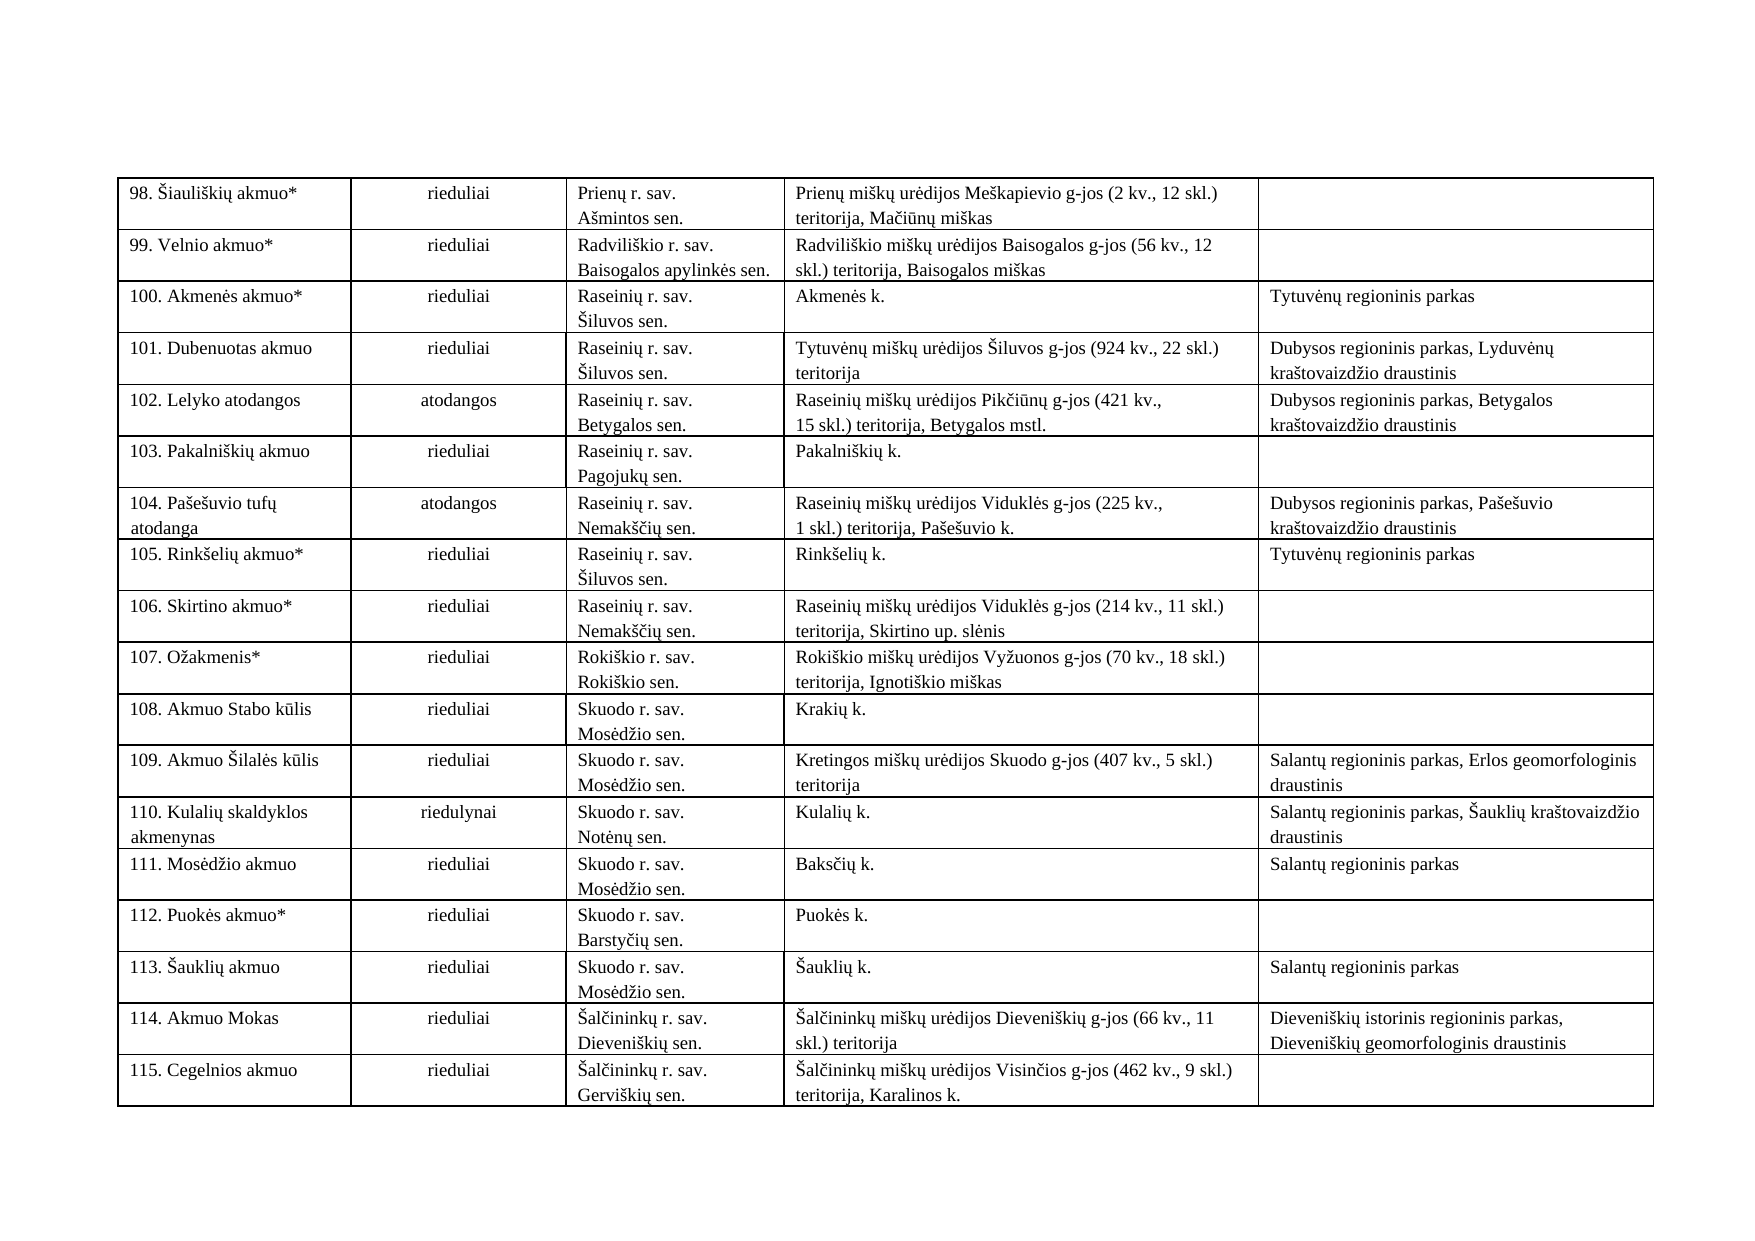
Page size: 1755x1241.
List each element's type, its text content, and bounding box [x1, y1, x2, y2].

table_cell Kulalių k. [785, 798, 1258, 847]
table_cell Šalčininkų miškų urėdijos Dieveniškių g-jos (66 kv., 11 skl.) teritorija [785, 1004, 1258, 1054]
table_cell Tytuvėnų regioninis parkas [1259, 540, 1653, 590]
table_cell Kretingos miškų urėdijos Skuodo g-jos (407 kv., 5 skl.) teritorija [785, 746, 1258, 796]
table_cell 100. Akmenės akmuo* [119, 282, 350, 332]
table_cell Pakalniškių k. [785, 437, 1258, 487]
table_cell 105. Rinkšelių akmuo* [119, 540, 350, 590]
table_cell Raseinių r. sav. Pagojukų sen. [567, 437, 783, 487]
table_cell Skuodo r. sav. Mosėdžio sen. [567, 746, 784, 796]
table_cell 112. Puokės akmuo* [119, 901, 350, 951]
table_cell [1259, 179, 1653, 229]
table_cell [1259, 591, 1653, 641]
table_cell rieduliai [352, 695, 565, 744]
table_cell rieduliai [352, 333, 565, 383]
table_cell 102. Lelyko atodangos [119, 385, 350, 435]
table_cell 103. Pakalniškių akmuo [119, 437, 350, 487]
table_cell [1259, 1055, 1653, 1105]
table_cell Krakių k. [785, 695, 1258, 744]
table_cell Dubysos regioninis parkas, Betygalos kraštovaizdžio draustinis [1259, 385, 1653, 435]
table_cell Raseinių r. sav. Šiluvos sen. [567, 333, 783, 383]
table_cell rieduliai [352, 1004, 565, 1054]
table_cell Skuodo r. sav. Mosėdžio sen. [567, 952, 783, 1002]
table_cell Salantų regioninis parkas [1259, 952, 1653, 1002]
table_cell Salantų regioninis parkas [1259, 849, 1653, 899]
table_cell [1259, 230, 1653, 280]
table_cell 110. Kulalių skaldyklos akmenynas [119, 798, 350, 847]
table_cell Šalčininkų r. sav. Dieveniškių sen. [567, 1004, 783, 1054]
table_cell Raseinių miškų urėdijos Viduklės g-jos (225 kv., 1 skl.) teritorija, Pašešuvio k. [785, 488, 1258, 538]
table_cell Raseinių r. sav. Nemakščių sen. [567, 591, 784, 641]
table_cell rieduliai [352, 282, 566, 332]
table_cell Dubysos regioninis parkas, Pašešuvio kraštovaizdžio draustinis [1259, 488, 1653, 538]
table_cell Skuodo r. sav. Mosėdžio sen. [567, 695, 783, 744]
table_cell 101. Dubenuotas akmuo [119, 333, 350, 383]
table_cell Skuodo r. sav. Barstyčių sen. [567, 901, 784, 951]
table_cell atodangos [352, 488, 566, 538]
table_cell Dubysos regioninis parkas, Lyduvėnų kraštovaizdžio draustinis [1259, 333, 1653, 383]
table_cell Rokiškio r. sav. Rokiškio sen. [567, 643, 784, 693]
table_cell Šalčininkų r. sav. Gerviškių sen. [567, 1055, 783, 1105]
table_cell Raseinių miškų urėdijos Pikčiūnų g-jos (421 kv., 15 skl.) teritorija, Betygalos mstl. [785, 385, 1258, 435]
table_cell rieduliai [352, 901, 566, 951]
table_cell Baksčių k. [785, 849, 1258, 899]
table_cell Prienų r. sav. Ašmintos sen. [567, 179, 784, 229]
table_cell 115. Cegelnios akmuo [119, 1055, 350, 1105]
table_cell rieduliai [352, 952, 565, 1002]
table_cell rieduliai [352, 643, 566, 693]
table_cell Radviliškio r. sav. Baisogalos apylinkės sen. [567, 230, 784, 280]
table_cell 107. Ožakmenis* [119, 643, 350, 693]
table_cell Puokės k. [785, 901, 1258, 951]
table_cell 111. Mosėdžio akmuo [119, 849, 350, 899]
table_cell 106. Skirtino akmuo* [119, 591, 350, 641]
table_cell Dieveniškių istorinis regioninis parkas, Dieveniškių geomorfologinis draustinis [1259, 1004, 1653, 1054]
table_cell Raseinių miškų urėdijos Viduklės g-jos (214 kv., 11 skl.) teritorija, Skirtino up. slėnis [785, 591, 1258, 641]
table_cell Salantų regioninis parkas, Erlos geomorfologinis draustinis [1259, 746, 1653, 796]
table_cell 114. Akmuo Mokas [119, 1004, 350, 1054]
table_cell Rokiškio miškų urėdijos Vyžuonos g-jos (70 kv., 18 skl.) teritorija, Ignotiškio miškas [785, 643, 1258, 693]
table_cell [1259, 437, 1653, 487]
table_cell 104. Pašešuvio tufų atodanga [119, 488, 350, 538]
table_cell 109. Akmuo Šilalės kūlis [119, 746, 350, 796]
table_cell rieduliai [352, 591, 566, 641]
table_cell Akmenės k. [785, 282, 1258, 332]
table_cell 98. Šiauliškių akmuo* [119, 179, 350, 229]
table_cell [1259, 695, 1653, 744]
table_cell rieduliai [352, 1055, 565, 1105]
table_cell rieduliai [352, 540, 566, 590]
table_cell atodangos [352, 385, 565, 435]
table_cell Raseinių r. sav. Šiluvos sen. [567, 282, 784, 332]
table_cell Šalčininkų miškų urėdijos Visinčios g-jos (462 kv., 9 skl.) teritorija, Karalinos k. [785, 1055, 1258, 1105]
table_cell Skuodo r. sav. Mosėdžio sen. [567, 849, 784, 899]
table_cell Rinkšelių k. [785, 540, 1258, 590]
table_cell [1259, 643, 1653, 693]
table_cell [1259, 901, 1653, 951]
table_cell riedulynai [352, 798, 566, 847]
table_cell 108. Akmuo Stabo kūlis [119, 695, 350, 744]
table_cell rieduliai [352, 849, 566, 899]
table_cell 113. Šauklių akmuo [119, 952, 350, 1002]
table_cell Šauklių k. [785, 952, 1258, 1002]
table_cell Raseinių r. sav. Nemakščių sen. [567, 488, 784, 538]
table_cell Salantų regioninis parkas, Šauklių kraštovaizdžio draustinis [1259, 798, 1653, 847]
table_cell Tytuvėnų regioninis parkas [1259, 282, 1653, 332]
table_cell rieduliai [352, 746, 566, 796]
table_cell Tytuvėnų miškų urėdijos Šiluvos g-jos (924 kv., 22 skl.) teritorija [785, 333, 1258, 383]
table_cell Radviliškio miškų urėdijos Baisogalos g-jos (56 kv., 12 skl.) teritorija, Baisogalos miškas [785, 230, 1258, 280]
table_cell rieduliai [352, 437, 565, 487]
table_cell rieduliai [352, 179, 566, 229]
table_cell Raseinių r. sav. Šiluvos sen. [567, 540, 784, 590]
table_cell 99. Velnio akmuo* [119, 230, 350, 280]
table_cell Raseinių r. sav. Betygalos sen. [567, 385, 783, 435]
table_cell Skuodo r. sav. Notėnų sen. [567, 798, 784, 847]
table_cell Prienų miškų urėdijos Meškapievio g-jos (2 kv., 12 skl.) teritorija, Mačiūnų miškas [785, 179, 1258, 229]
table_cell rieduliai [352, 230, 566, 280]
